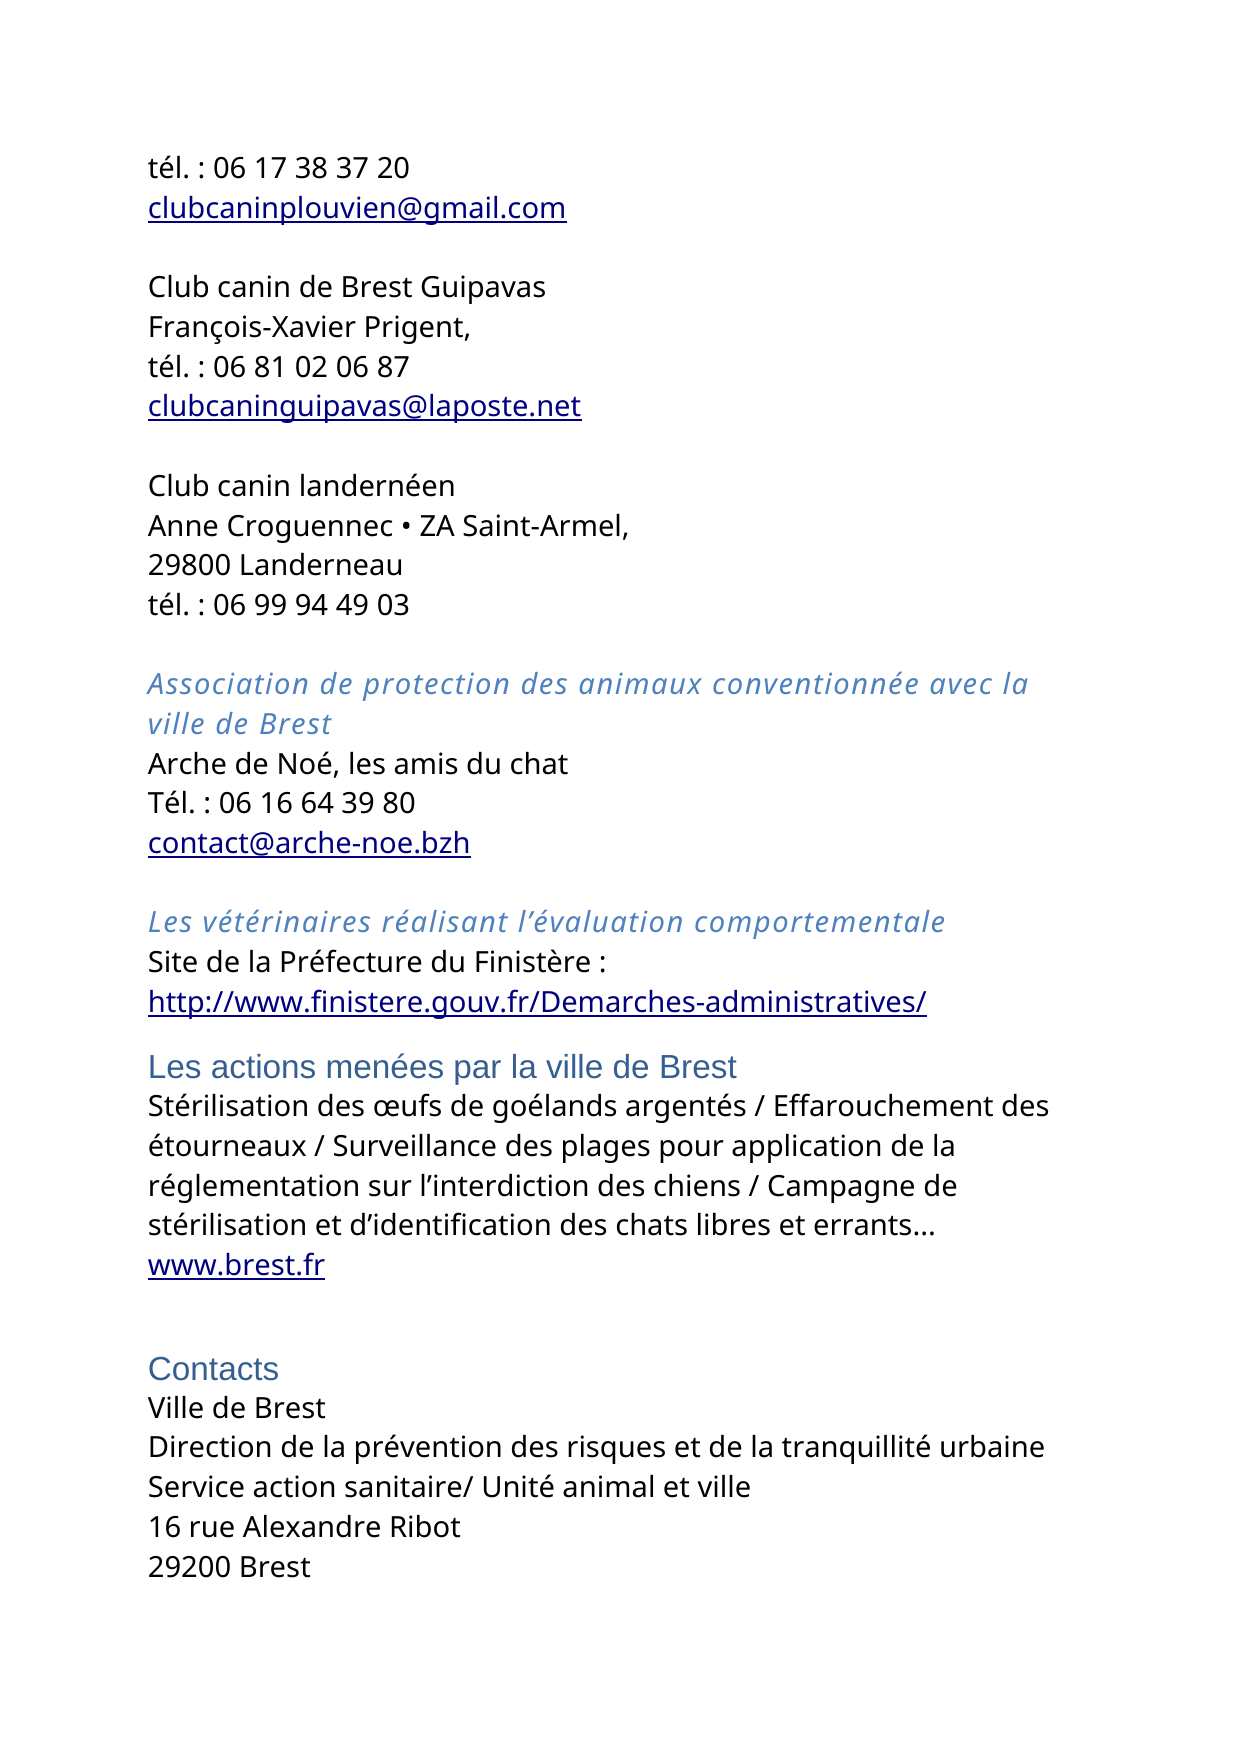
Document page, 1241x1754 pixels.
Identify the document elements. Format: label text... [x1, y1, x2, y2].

text 16 rue Alexandre Ribot [148, 1506, 1093, 1546]
text Service action sanitaire/ Unité animal et ville [148, 1466, 1093, 1506]
text Les vétérinaires réalisant l’évaluation comportementale [148, 902, 1093, 941]
text Ville de Brest [148, 1387, 1093, 1427]
text tél. : 06 81 02 06 87 [148, 346, 1093, 386]
text tél. : 06 99 94 49 03 [148, 584, 1093, 624]
text Tél. : 06 16 64 39 80 [148, 783, 1093, 822]
text 29800 Landerneau [148, 544, 1093, 584]
text clubcaninplouvien@gmail.com [148, 187, 1093, 227]
subtitle Contacts [148, 1349, 1093, 1387]
text Direction de la prévention des risques et de la tranquillité urbaine [148, 1427, 1093, 1466]
text François-Xavier Prigent, [148, 306, 1093, 346]
text contact@arche-noe.bzh [148, 822, 1093, 862]
text Arche de Noé, les amis du chat [148, 743, 1093, 783]
text tél. : 06 17 38 37 20 [148, 148, 1093, 187]
text www.brest.fr [148, 1244, 1093, 1284]
text Stérilisation des œufs de goélands argentés / Effarouchement des étourneaux / Surveillance des plages pour application de la réglementation sur l’interdiction des chiens / Campagne de stérilisation et d’identification des chats libres et errants... [148, 1086, 1093, 1244]
text http://www.finistere.gouv.fr/Demarches-administratives/ [148, 981, 1093, 1021]
subtitle Les actions menées par la ville de Brest [148, 1047, 1093, 1086]
text Association de protection des animaux conventionnée avec la ville de Brest [148, 663, 1093, 743]
text Anne Croguennec • ZA Saint-Armel, [148, 505, 1093, 544]
text Site de la Préfecture du Finistère : [148, 941, 1093, 981]
text 29200 Brest [148, 1546, 1093, 1586]
text Club canin landernéen [148, 465, 1093, 505]
text clubcaninguipavas@laposte.net [148, 386, 1093, 425]
text Club canin de Brest Guipavas [148, 267, 1093, 306]
